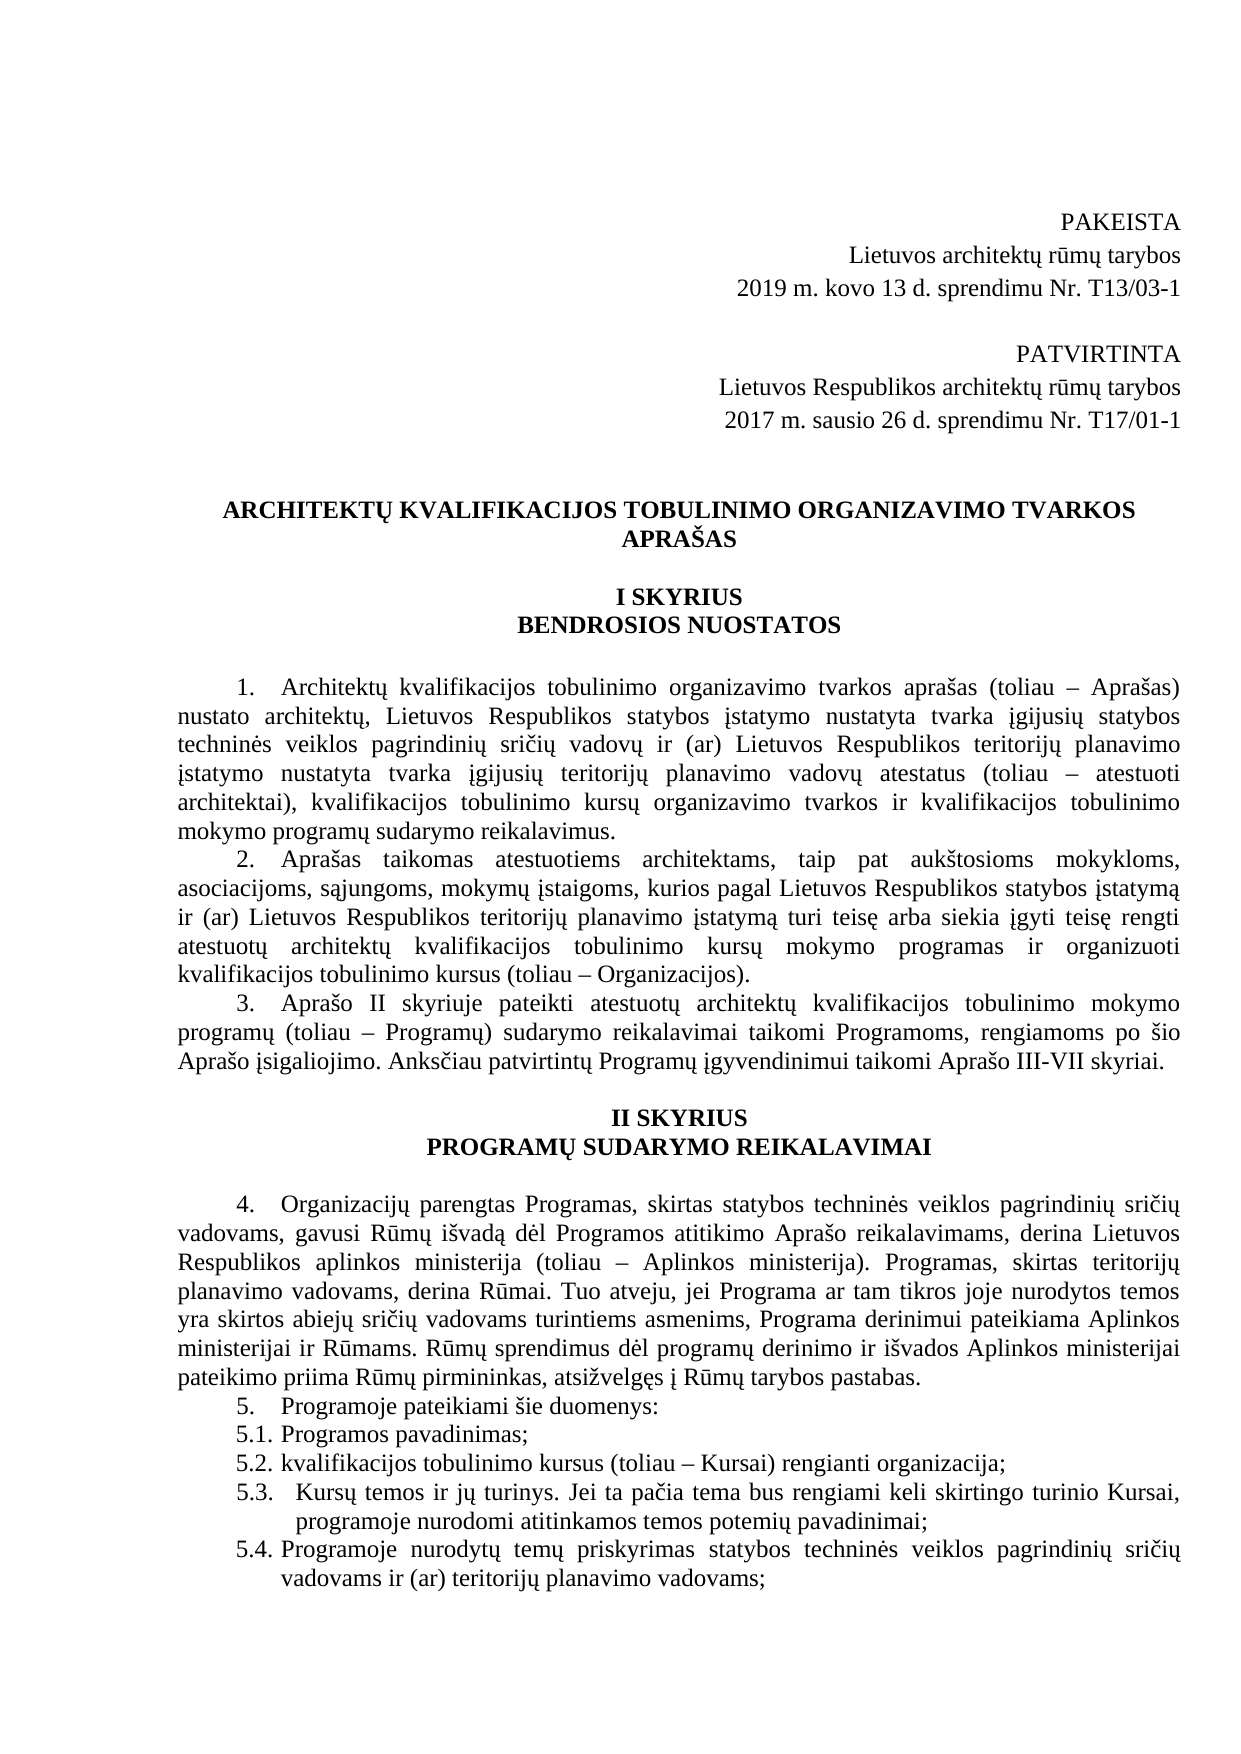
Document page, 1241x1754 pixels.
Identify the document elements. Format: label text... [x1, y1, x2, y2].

text I SKYRIUS [177, 582, 1181, 610]
text 2019 m. kovo 13 d. sprendimu Nr. T13/03-1 [177, 273, 1181, 301]
text II SKYRIUS [177, 1103, 1181, 1132]
text 3. Aprašo II skyriuje pateikti atestuotų architektų kvalifikacijos tobulinimo mokymo programų (toliau – Programų) sudarymo reikalavimai taikomi Programoms, rengiamoms po šio Aprašo įsigaliojimo. Anksčiau patvirtintų Programų įgyvendinimui taikomi Aprašo III-VII skyriai. [177, 988, 1181, 1074]
text 5.4. Programoje nurodytų temų priskyrimas statybos techninės veiklos pagrindinių sričių vadovams ir (ar) teritorijų planavimo vadovams; [236, 1534, 1181, 1592]
text 1. Architektų kvalifikacijos tobulinimo organizavimo tvarkos aprašas (toliau – Aprašas) nustato architektų, Lietuvos Respublikos statybos įstatymo nustatyta tvarka įgijusių statybos techninės veiklos pagrindinių sričių vadovų ir (ar) Lietuvos Respublikos teritorijų planavimo įstatymo nustatyta tvarka įgijusių teritorijų planavimo vadovų atestatus (toliau – atestuoti architektai), kvalifikacijos tobulinimo kursų organizavimo tvarkos ir kvalifikacijos tobulinimo mokymo programų sudarymo reikalavimus. [177, 672, 1181, 844]
text 5.2. kvalifikacijos tobulinimo kursus (toliau – Kursai) rengianti organizacija; [236, 1448, 1181, 1477]
text 5.1. Programos pavadinimas; [236, 1419, 1181, 1448]
text PATVIRTINTA [177, 339, 1181, 367]
text PAKEISTA [516, 207, 1181, 235]
text 5. Programoje pateikiami šie duomenys: [177, 1391, 1181, 1419]
text PROGRAMŲ SUDARYMO reikalavimai [177, 1132, 1181, 1161]
text 5.3. Kursų temos ir jų turinys. Jei ta pačia tema bus rengiami keli skirtingo turinio Kursai, programoje nurodomi atitinkamos temos potemių pavadinimai; [236, 1477, 1181, 1534]
text Lietuvos architektų rūmų tarybos [177, 240, 1181, 268]
text 2. Aprašas taikomas atestuotiems architektams, taip pat aukštosioms mokykloms, asociacijoms, sąjungoms, mokymų įstaigoms, kurios pagal Lietuvos Respublikos statybos įstatymą ir (ar) Lietuvos Respublikos teritorijų planavimo įstatymą turi teisę arba siekia įgyti teisę rengti atestuotų architektų kvalifikacijos tobulinimo kursų mokymo programas ir organizuoti kvalifikacijos tobulinimo kursus (toliau – Organizacijos). [177, 844, 1181, 988]
text 2017 m. sausio 26 d. sprendimu Nr. T17/01-1 [177, 405, 1181, 433]
text 4. Organizacijų parengtas Programas, skirtas statybos techninės veiklos pagrindinių sričių vadovams, gavusi Rūmų išvadą dėl Programos atitikimo Aprašo reikalavimams, derina Lietuvos Respublikos aplinkos ministerija (toliau – Aplinkos ministerija). Programas, skirtas teritorijų planavimo vadovams, derina Rūmai. Tuo atveju, jei Programa ar tam tikros joje nurodytos temos yra skirtos abiejų sričių vadovams turintiems asmenims, Programa derinimui pateikiama Aplinkos ministerijai ir Rūmams. Rūmų sprendimus dėl programų derinimo ir išvados Aplinkos ministerijai pateikimo priima Rūmų pirmininkas, atsižvelgęs į Rūmų tarybos pastabas. [177, 1189, 1181, 1391]
text Lietuvos Respublikos architektų rūmų tarybos [177, 372, 1181, 401]
text ARCHITEKTŲ KVALIFIKACIJOS TOBULINIMO ORGANIZAVIMO TVARKOS APRAŠAS [177, 495, 1181, 553]
text BENDROSIOS NUOSTATOS [177, 610, 1181, 639]
